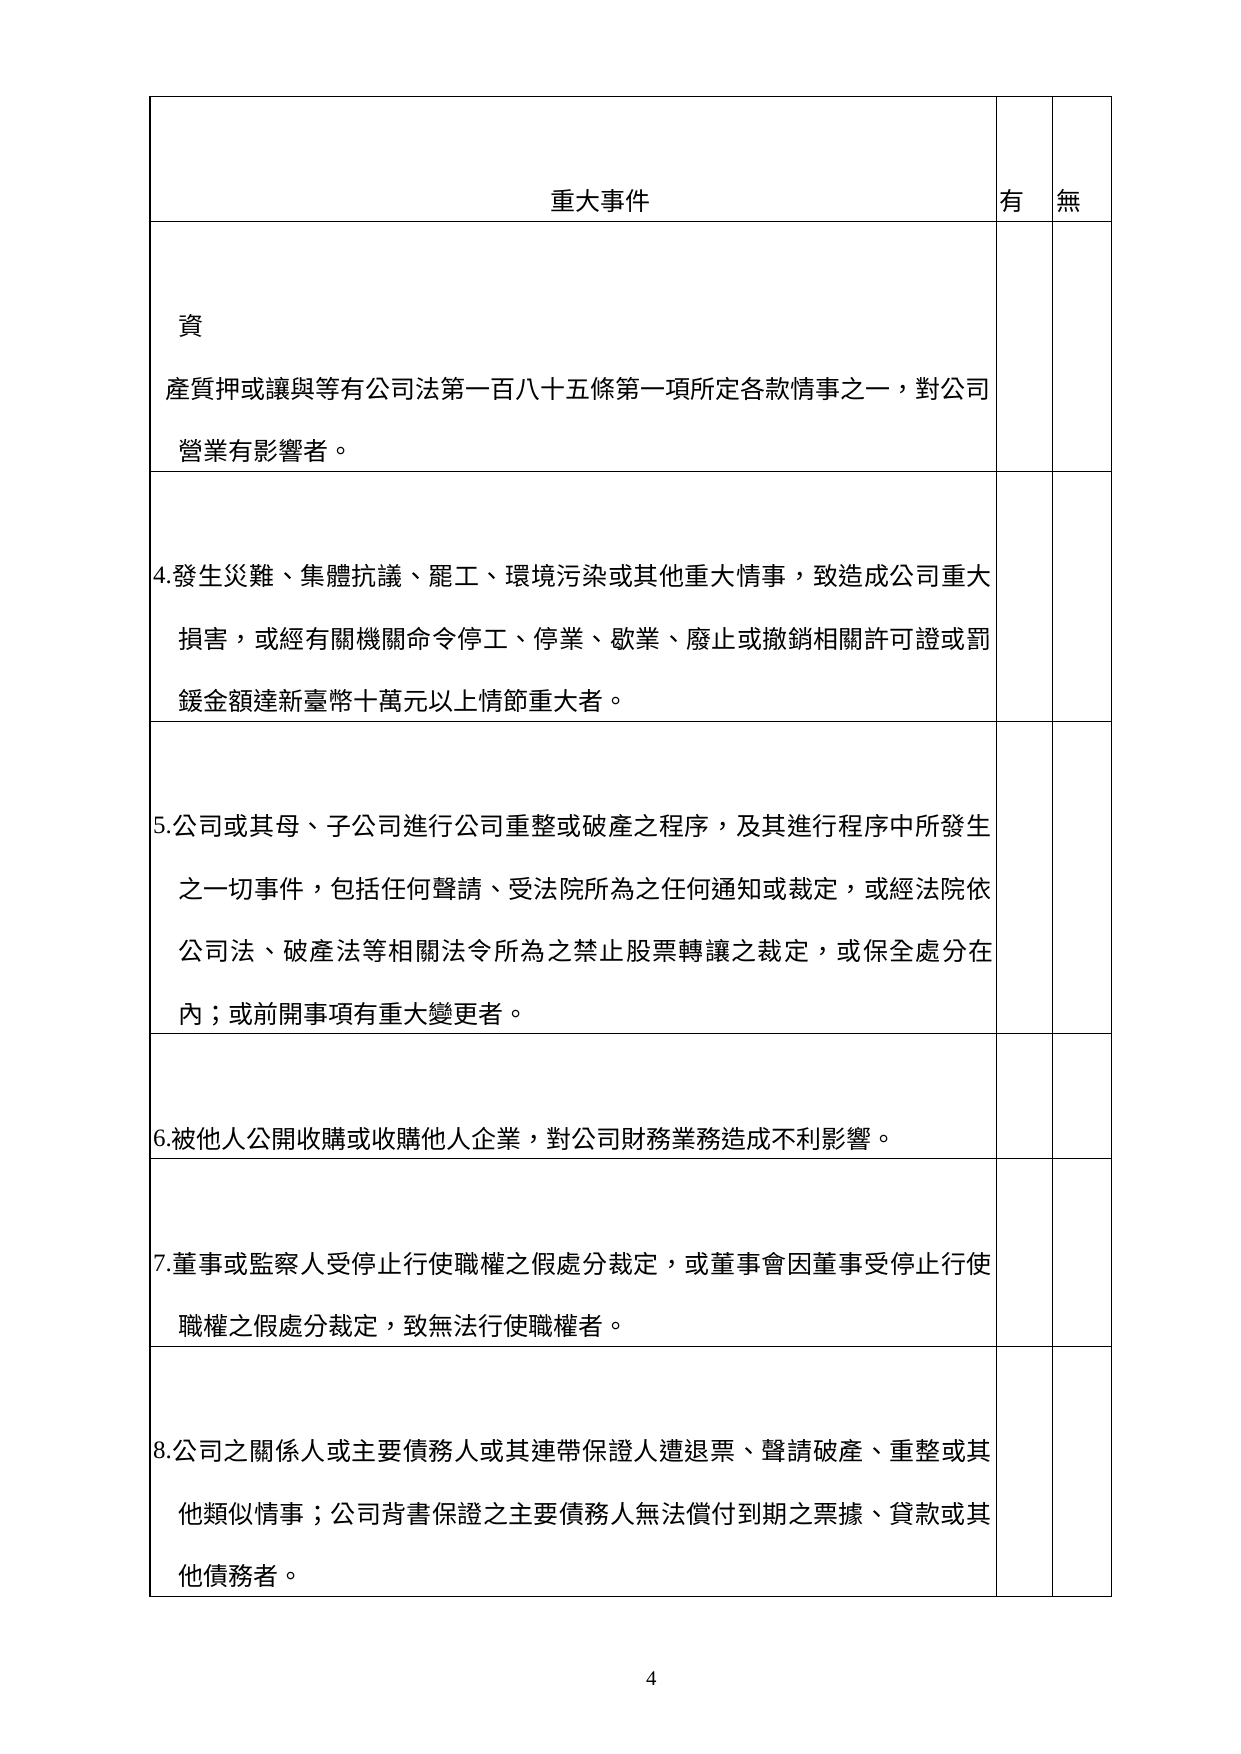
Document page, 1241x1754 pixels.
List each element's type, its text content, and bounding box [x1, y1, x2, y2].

table_cell 5.公司或其母、子公司進行公司重整或破產之程序，及其進行程序中所發生之一切事件，包括任何聲請、受法院所為之任何通知或裁定，或經法院依公司法、破產法等相關法令所為之禁止股票轉讓之裁定，或保全處分在內；或前開事項有重大變更者。 [151, 722, 996, 1033]
table_cell 7.董事或監察人受停止行使職權之假處分裁定，或董事會因董事受停止行使職權之假處分裁定，致無法行使職權者。 [151, 1159, 996, 1346]
table_cell [1053, 222, 1111, 471]
table_cell 資 產質押或讓與等有公司法第一百八十五條第一項所定各款情事之一，對公司營業有影響者。 [151, 222, 996, 471]
table_cell [997, 1347, 1052, 1596]
table_cell [997, 1034, 1052, 1158]
table_cell [1053, 722, 1111, 1033]
table_cell [997, 1159, 1052, 1346]
table_header 無 [1053, 97, 1111, 221]
table_cell [1053, 1034, 1111, 1158]
table_cell 6.被他人公開收購或收購他人企業，對公司財務業務造成不利影響。 [151, 1034, 996, 1158]
table_cell 8.公司之關係人或主要債務人或其連帶保證人遭退票、聲請破產、重整或其他類似情事；公司背書保證之主要債務人無法償付到期之票據、貸款或其他債務者。 [151, 1347, 996, 1596]
table_cell [997, 472, 1052, 721]
table_cell [1053, 472, 1111, 721]
table_cell [997, 222, 1052, 471]
table_header 有 [997, 97, 1052, 221]
table_cell [997, 722, 1052, 1033]
table_header 重大事件 [151, 97, 996, 221]
table_cell [1053, 1347, 1111, 1596]
table_cell 4.發生災難、集體抗議、罷工、環境污染或其他重大情事，致造成公司重大損害，或經有關機關命令停工、停業、歇業、廢止或撤銷相關許可證或罰鍰金額達新臺幣十萬元以上情節重大者。 [151, 472, 996, 721]
table_cell [1053, 1159, 1111, 1346]
